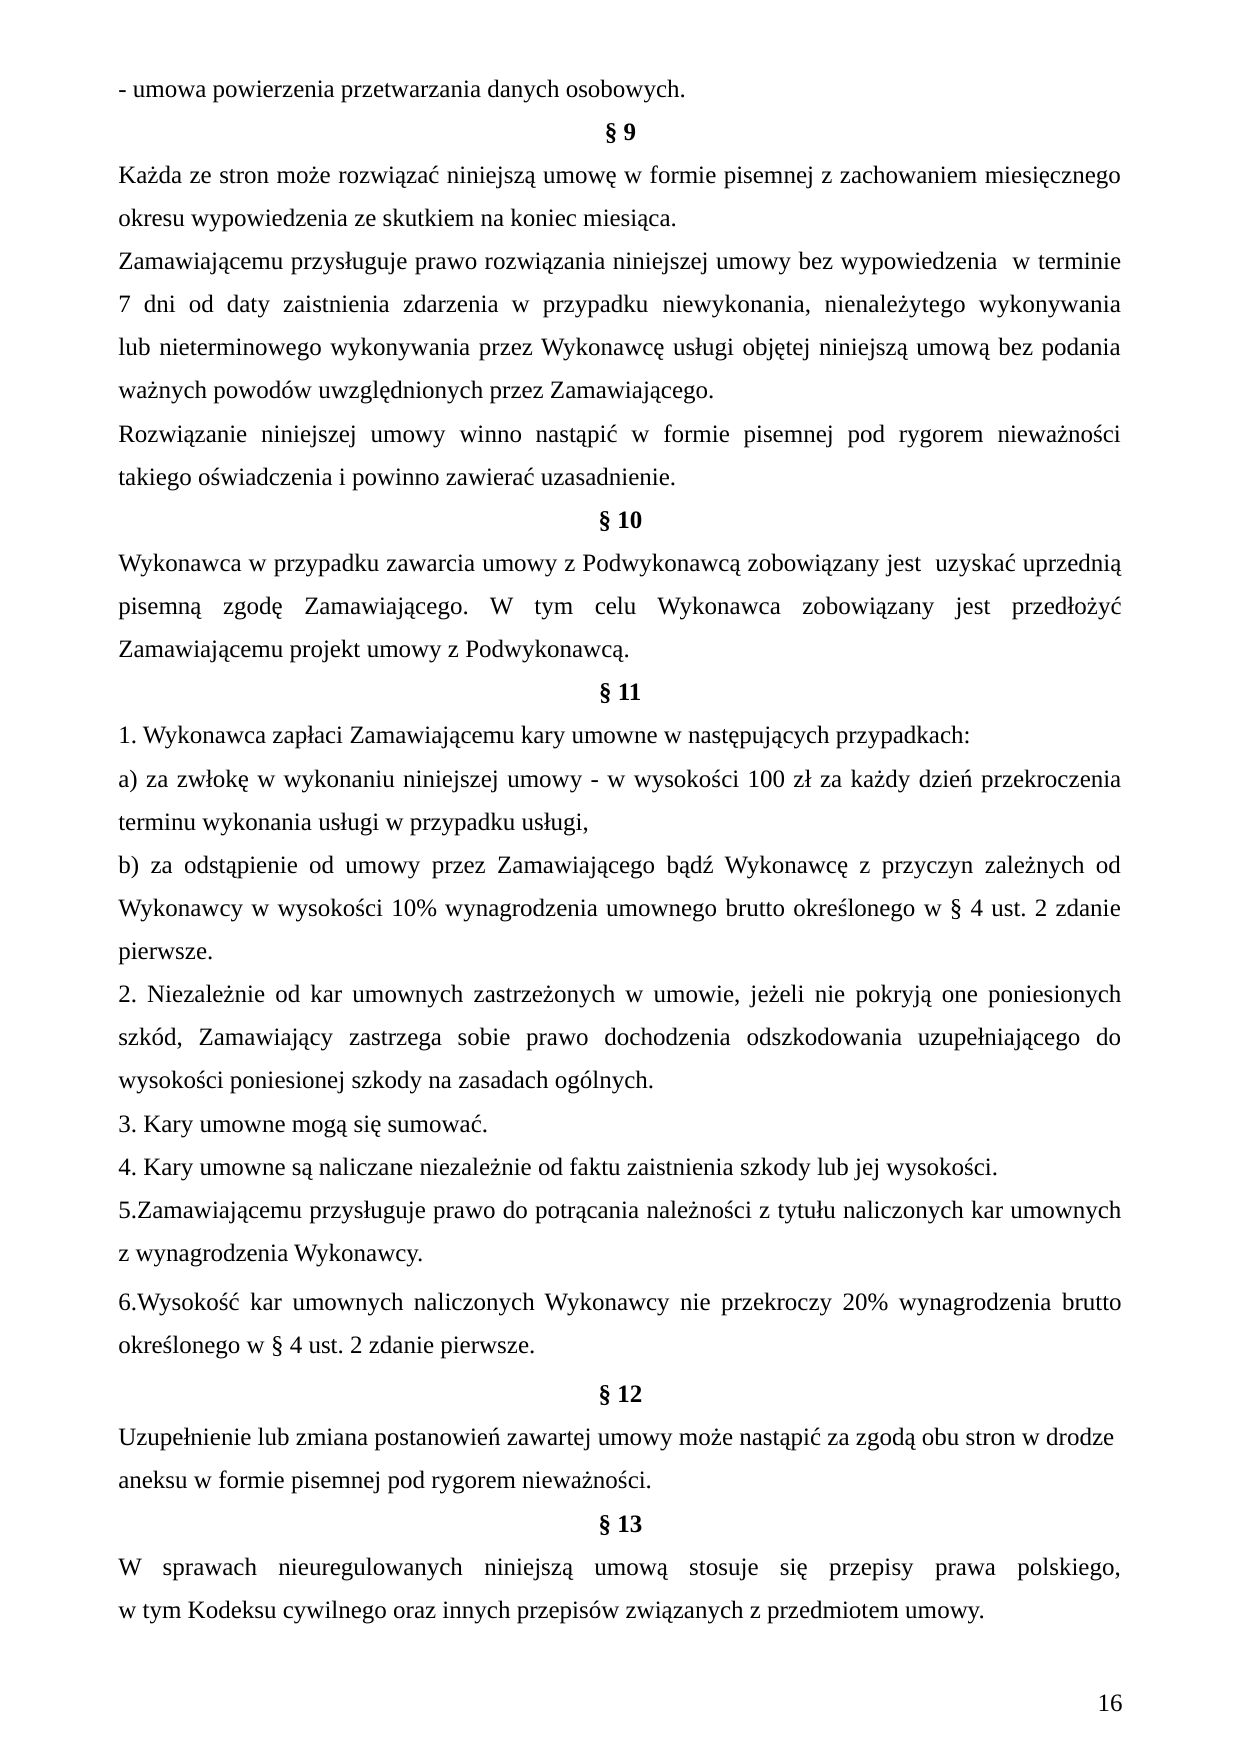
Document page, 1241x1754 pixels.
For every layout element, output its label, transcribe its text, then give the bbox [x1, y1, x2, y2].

text 3. Kary umowne mogą się sumować. [118, 1109, 1122, 1137]
text Każda ze stron może rozwiązać niniejszą umowę w formie pisemnej z zachowaniem miesięcznego okresu wypowiedzenia ze skutkiem na koniec miesiąca. [118, 160, 1122, 232]
text 1. Wykonawca zapłaci Zamawiającemu kary umowne w następujących przypadkach: [118, 721, 1122, 749]
text - umowa powierzenia przetwarzania danych osobowych. [118, 74, 1122, 102]
text § 9 [118, 117, 1122, 146]
text W sprawach nieuregulowanych niniejszą umową stosuje się przepisy prawa polskiego, w tym Kodeksu cywilnego oraz innych przepisów związanych z przedmiotem umowy. [118, 1552, 1122, 1624]
text a) za zwłokę w wykonaniu niniejszej umowy - w wysokości 100 zł za każdy dzień przekroczenia terminu wykonania usługi w przypadku usługi, [118, 764, 1122, 836]
text § 13 [118, 1509, 1122, 1537]
text Uzupełnienie lub zmiana postanowień zawartej umowy może nastąpić za zgodą obu stron w drodze aneksu w formie pisemnej pod rygorem nieważności. [118, 1422, 1122, 1494]
text § 12 [118, 1379, 1122, 1408]
text b) za odstąpienie od umowy przez Zamawiającego bądź Wykonawcę z przyczyn zależnych od Wykonawcy w wysokości 10% wynagrodzenia umownego brutto określonego w § 4 ust. 2 zdanie pierwsze. [118, 850, 1122, 965]
text 4. Kary umowne są naliczane niezależnie od faktu zaistnienia szkody lub jej wysokości. [118, 1152, 1122, 1181]
text Rozwiązanie niniejszej umowy winno nastąpić w formie pisemnej pod rygorem nieważności takiego oświadczenia i powinno zawierać uzasadnienie. [118, 419, 1122, 491]
text § 11 [118, 677, 1122, 706]
text Wykonawca w przypadku zawarcia umowy z Podwykonawcą zobowiązany jest uzyskać uprzednią pisemną zgodę Zamawiającego. W tym celu Wykonawca zobowiązany jest przedłożyć Zamawiającemu projekt umowy z Podwykonawcą. [118, 548, 1122, 663]
text Zamawiającemu przysługuje prawo rozwiązania niniejszej umowy bez wypowiedzenia w terminie 7 dni od daty zaistnienia zdarzenia w przypadku niewykonania, nienależytego wykonywania lub nieterminowego wykonywania przez Wykonawcę usługi objętej niniejszą umową bez podania ważnych powodów uwzględnionych przez Zamawiającego. [118, 246, 1122, 404]
text 5.Zamawiającemu przysługuje prawo do potrącania należności z tytułu naliczonych kar umownych z wynagrodzenia Wykonawcy. [118, 1195, 1122, 1267]
text 2. Niezależnie od kar umownych zastrzeżonych w umowie, jeżeli nie pokryją one poniesionych szkód, Zamawiający zastrzega sobie prawo dochodzenia odszkodowania uzupełniającego do wysokości poniesionej szkody na zasadach ogólnych. [118, 979, 1122, 1094]
text § 10 [118, 505, 1122, 534]
text 6.Wysokość kar umownych naliczonych Wykonawcy nie przekroczy 20% wynagrodzenia brutto określonego w § 4 ust. 2 zdanie pierwsze. [118, 1287, 1122, 1359]
